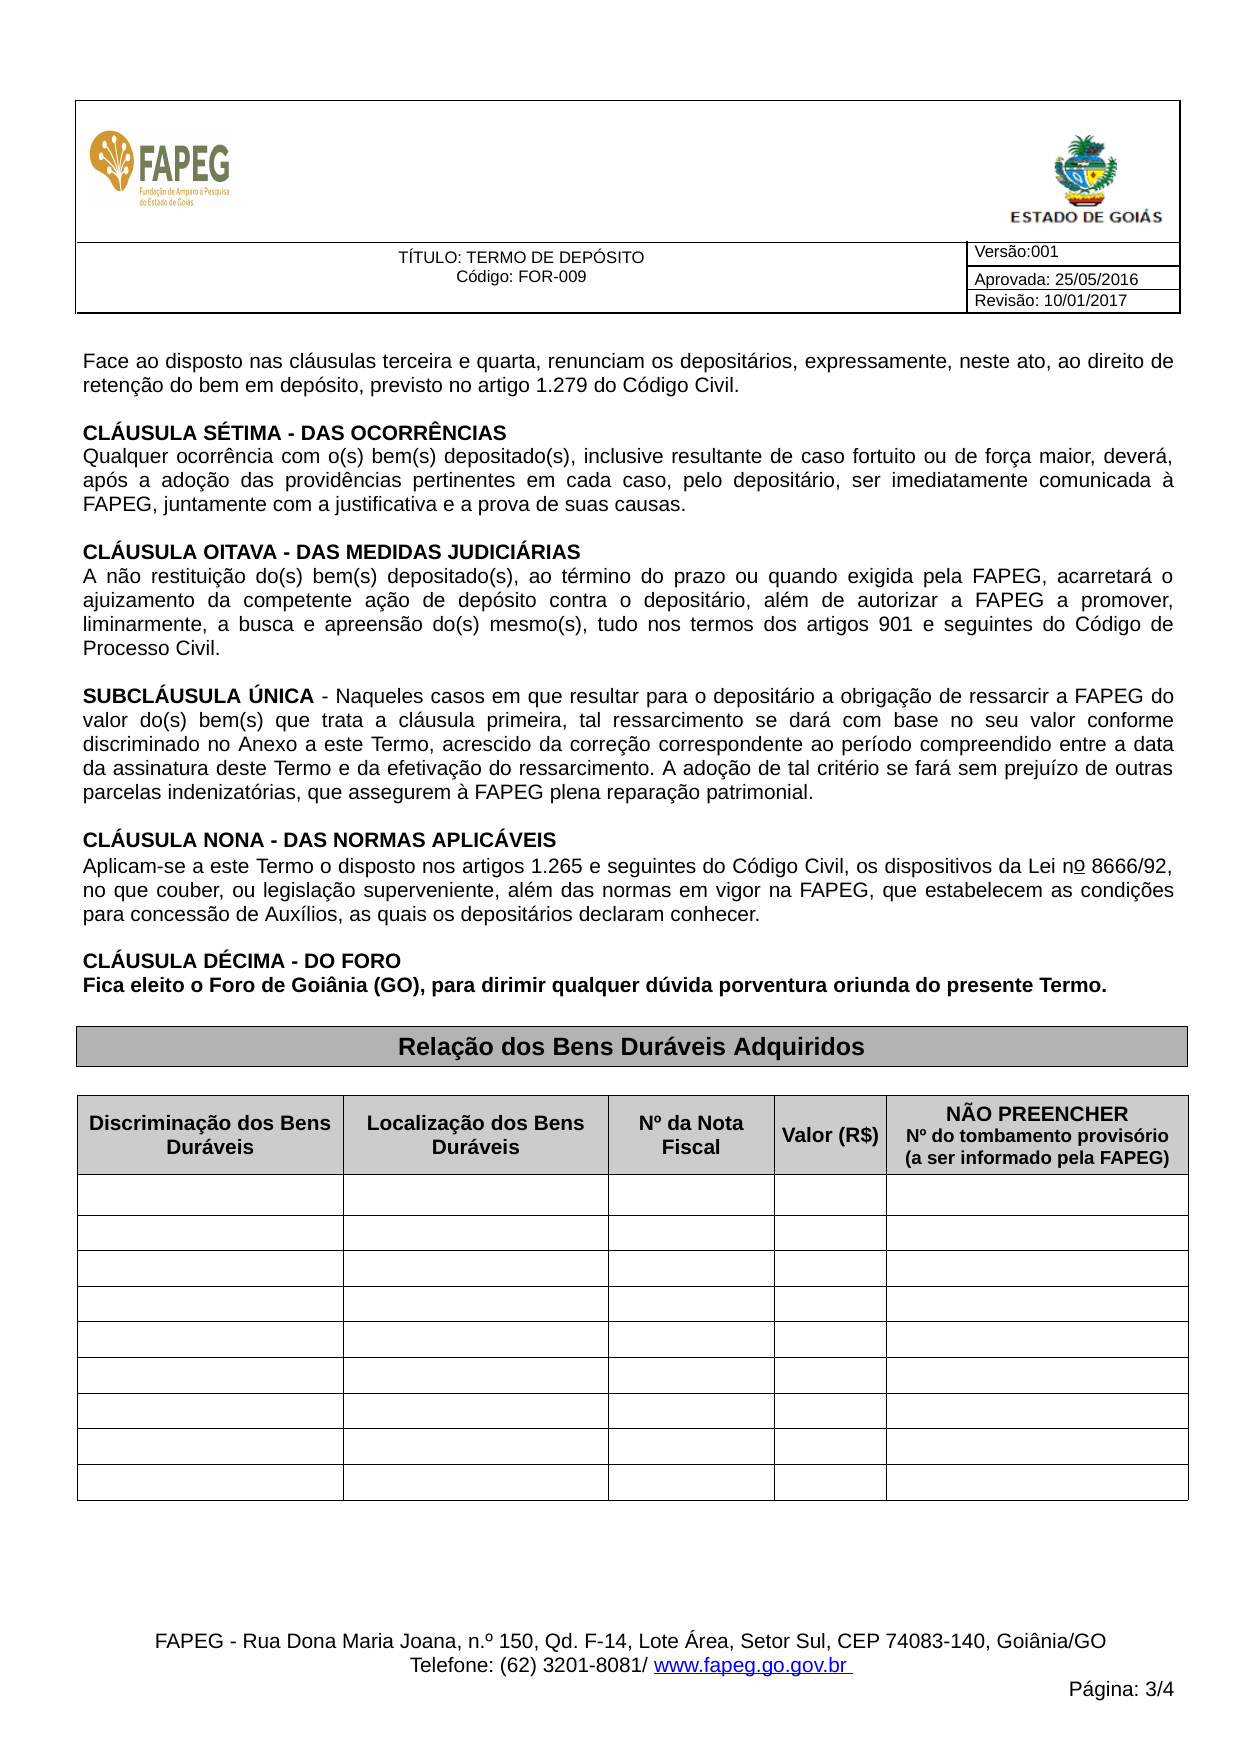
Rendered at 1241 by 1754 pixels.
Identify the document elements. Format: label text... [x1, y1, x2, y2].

table_cell [344, 1175, 608, 1214]
table_cell [78, 1287, 343, 1321]
table_cell [344, 1358, 608, 1393]
table_cell [887, 1287, 1188, 1321]
table_cell [78, 1216, 343, 1250]
table_cell [775, 1358, 886, 1393]
table_cell [887, 1358, 1188, 1393]
table_cell [775, 1216, 886, 1250]
text CLÁUSULA SÉTIMA - DAS OCORRÊNCIAS [83, 420, 1174, 444]
text SUBCLÁUSULA ÚNICA - Naqueles casos em que resultar para o depositário a obrigação de ressarcir a FAPEG do valor do(s) bem(s) que trata a cláusula primeira, tal ressarcimento se dará com base no seu valor conforme discriminado no Anexo a este Termo, acrescido da correção correspondente ao período compreendido entre a data da assinatura deste Termo e da efetivação do ressarcimento. A adoção de tal critério se fará sem prejuízo de outras parcelas indenizatórias, que assegurem à FAPEG plena reparação patrimonial. [83, 684, 1174, 804]
table_cell [344, 1216, 608, 1250]
table_cell [344, 1322, 608, 1357]
table_cell [775, 1465, 886, 1499]
text Qualquer ocorrência com o(s) bem(s) depositado(s), inclusive resultante de caso fortuito ou de força maior, deverá, após a adoção das providências pertinentes em cada caso, pelo depositário, ser imediatamente comunicada à FAPEG, juntamente com a justificativa e a prova de suas causas. [83, 444, 1174, 516]
table_cell [78, 1429, 343, 1464]
table_cell [775, 1175, 886, 1214]
table_cell [609, 1429, 774, 1464]
table_cell [887, 1175, 1188, 1214]
table_cell [609, 1287, 774, 1321]
table_cell [887, 1322, 1188, 1357]
table_cell [609, 1175, 774, 1214]
table_cell [887, 1251, 1188, 1286]
table_header Nº da Nota Fiscal [609, 1096, 774, 1174]
picture [88, 130, 231, 207]
table_header NÃO PREENCHER Nº do tombamento provisório (a ser informado pela FAPEG) [887, 1096, 1188, 1174]
table_header Valor (R$) [775, 1096, 886, 1174]
text Fica eleito o Foro de Goiânia (GO), para dirimir qualquer dúvida porventura oriunda do presente Termo. [83, 973, 1174, 997]
table_cell [78, 1251, 343, 1286]
table_header Relação dos Bens Duráveis Adquiridos [77, 1027, 1187, 1066]
text CLÁUSULA NONA - DAS NORMAS APLICÁVEIS [83, 828, 1174, 852]
table_cell [344, 1287, 608, 1321]
table_cell [775, 1322, 886, 1357]
table_cell [78, 1322, 343, 1357]
text A não restituição do(s) bem(s) depositado(s), ao término do prazo ou quando exigida pela FAPEG, acarretará o ajuizamento da competente ação de depósito contra o depositário, além de autorizar a FAPEG a promover, liminarmente, a busca e apreensão do(s) mesmo(s), tudo nos termos dos artigos 901 e seguintes do Código de Processo Civil. [83, 564, 1174, 660]
table_cell [887, 1216, 1188, 1250]
table_cell [609, 1251, 774, 1286]
table_header Discriminação dos Bens Duráveis [78, 1096, 343, 1174]
table_cell [344, 1394, 608, 1428]
text CLÁUSULA DÉCIMA - DO FORO [83, 949, 1174, 973]
table_cell [887, 1394, 1188, 1428]
table_cell [344, 1251, 608, 1286]
table_header Localização dos Bens Duráveis [344, 1096, 608, 1174]
table_cell [609, 1216, 774, 1250]
table_cell [344, 1465, 608, 1499]
table_cell [775, 1287, 886, 1321]
text Aplicam-se a este Termo o disposto nos artigos 1.265 e seguintes do Código Civil, os dispositivos da Lei no 8666/92, no que couber, ou legislação superveniente, além das normas em vigor na FAPEG, que estabelecem as condições para concessão de Auxílios, as quais os depositários declaram conhecer. [83, 852, 1174, 925]
table_cell [78, 1175, 343, 1214]
table_cell [609, 1465, 774, 1499]
table_cell [775, 1394, 886, 1428]
table_cell [887, 1465, 1188, 1499]
table_cell [887, 1429, 1188, 1464]
table_cell [609, 1322, 774, 1357]
table_cell [775, 1429, 886, 1464]
table_cell [609, 1394, 774, 1428]
table_cell [775, 1251, 886, 1286]
table_cell [78, 1465, 343, 1499]
table_cell [78, 1358, 343, 1393]
text Face ao disposto nas cláusulas terceira e quarta, renunciam os depositários, expressamente, neste ato, ao direito de retenção do bem em depósito, previsto no artigo 1.279 do Código Civil. [83, 348, 1174, 396]
table_cell [78, 1394, 343, 1428]
table_cell [344, 1429, 608, 1464]
text CLÁUSULA OITAVA - DAS MEDIDAS JUDICIÁRIAS [83, 540, 1174, 564]
table_cell [609, 1358, 774, 1393]
